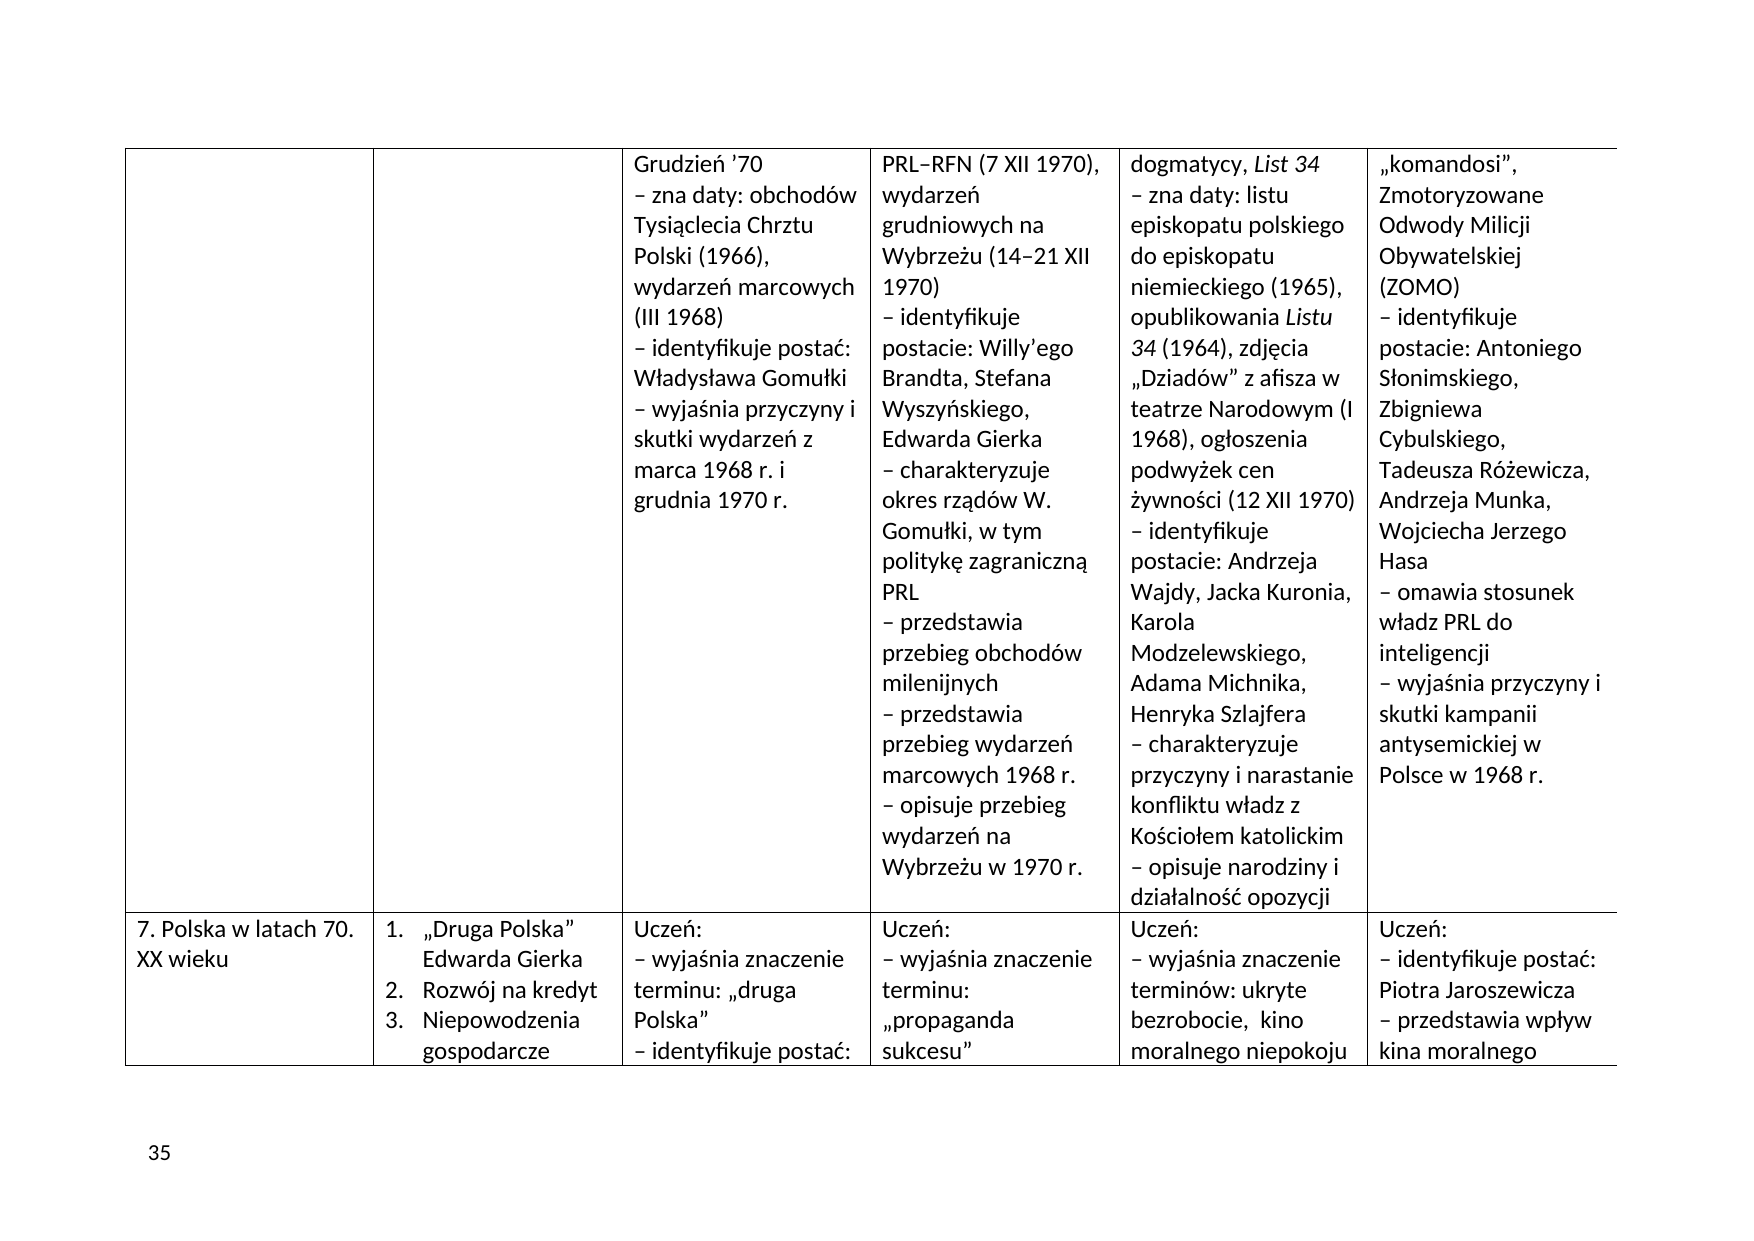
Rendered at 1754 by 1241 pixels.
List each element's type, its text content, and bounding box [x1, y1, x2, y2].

table_cell Uczeń: – wyjaśnia znaczenie terminów: ukryte bezrobocie, kino moralnego niepokoju [1120, 913, 1367, 1065]
table_cell dogmatycy, List 34 – zna daty: listu episkopatu polskiego do episkopatu niemieckiego (1965), opublikowania Listu 34 (1964), zdjęcia „Dziadów” z afisza w teatrze Narodowym (I 1968), ogłoszenia podwyżek cen żywności (12 XII 1970) – identyfikuje postacie: Andrzeja Wajdy, Jacka Kuronia, Karola Modzelewskiego, Adama Michnika, Henryka Szlajfera – charakteryzuje przyczyny i narastanie konfliktu władz z Kościołem katolickim – opisuje narodziny i działalność opozycji [1120, 149, 1367, 912]
table_cell „komandosi”, Zmotoryzowane Odwody Milicji Obywatelskiej (ZOMO) – identyfikuje postacie: Antoniego Słonimskiego, Zbigniewa Cybulskiego, Tadeusza Różewicza, Andrzeja Munka, Wojciecha Jerzego Hasa – omawia stosunek władz PRL do inteligencji – wyjaśnia przyczyny i skutki kampanii antysemickiej w Polsce w 1968 r. [1368, 149, 1617, 912]
table_cell PRL–RFN (7 XII 1970), wydarzeń grudniowych na Wybrzeżu (14–21 XII 1970) – identyfikuje postacie: Willy’ego Brandta, Stefana Wyszyńskiego, Edwarda Gierka – charakteryzuje okres rządów W. Gomułki, w tym politykę zagraniczną PRL – przedstawia przebieg obchodów milenijnych – przedstawia przebieg wydarzeń marcowych 1968 r. – opisuje przebieg wydarzeń na Wybrzeżu w 1970 r. [871, 149, 1119, 912]
table_cell [374, 149, 622, 912]
table_cell Uczeń: – wyjaśnia znaczenie terminu: „druga Polska” – identyfikuje postać: [623, 913, 870, 1065]
table_cell 7. Polska w latach 70. XX wieku [126, 913, 373, 1065]
table_cell Uczeń: – wyjaśnia znaczenie terminu: „propaganda sukcesu” [871, 913, 1119, 1065]
table_cell Uczeń: – identyfikuje postać: Piotra Jaroszewicza – przedstawia wpływ kina moralnego [1368, 913, 1617, 1065]
table_cell Grudzień ’70 – zna daty: obchodów Tysiąclecia Chrztu Polski (1966), wydarzeń marcowych (III 1968) – identyfikuje postać: Władysława Gomułki – wyjaśnia przyczyny i skutki wydarzeń z marca 1968 r. i grudnia 1970 r. [623, 149, 870, 912]
table_cell „Druga Polska” Edwarda Gierka Rozwój na kredyt Niepowodzenia gospodarcze „Propaganda sukcesu” Nowelizacja konstytucji [374, 913, 622, 1065]
table_cell [126, 149, 373, 912]
